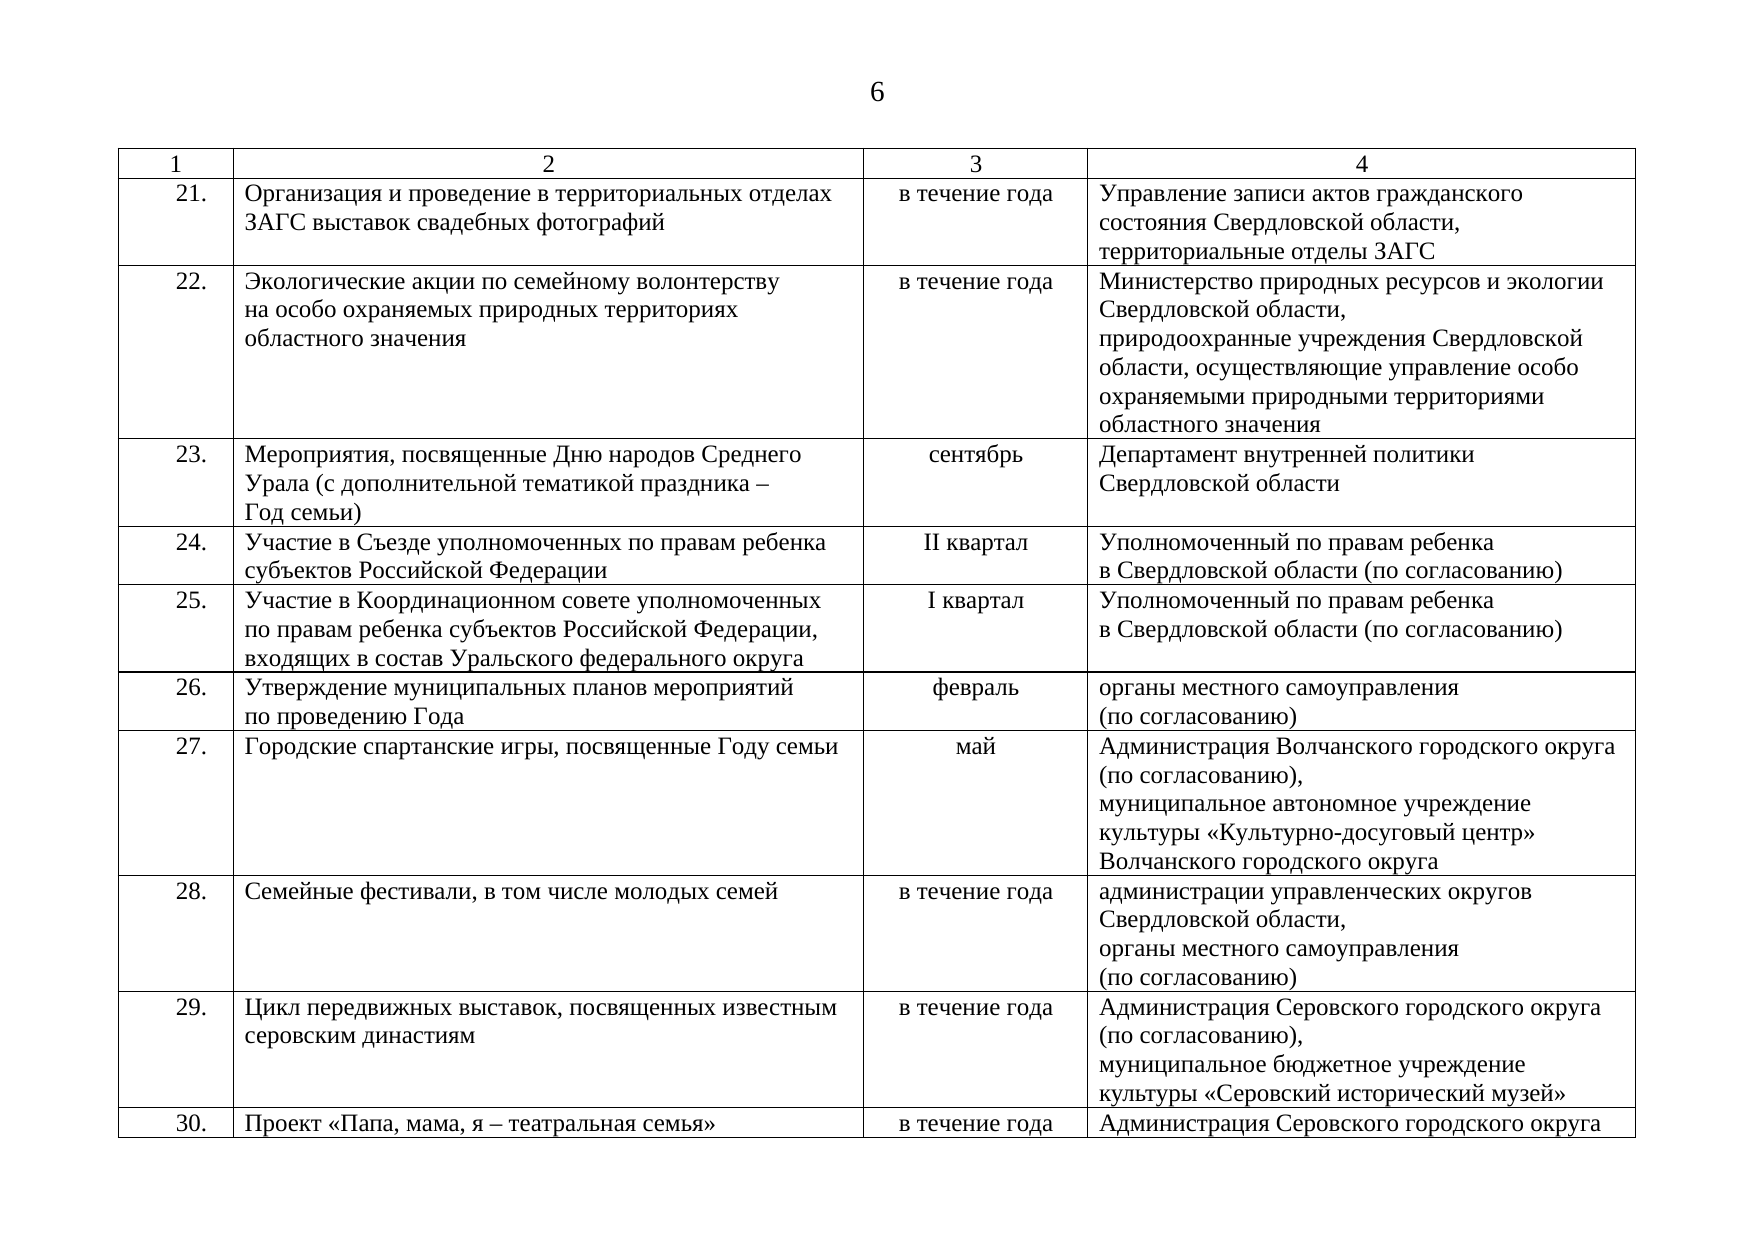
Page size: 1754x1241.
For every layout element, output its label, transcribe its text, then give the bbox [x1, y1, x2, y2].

table_cell [119, 876, 233, 991]
table_cell [119, 731, 233, 875]
table_cell администрации управленческих округов Свердловской области, органы местного самоуправления (по согласованию) [1088, 876, 1635, 991]
table_cell [119, 585, 233, 671]
table_cell Администрация Волчанского городского округа (по согласованию), муниципальное автономное учреждение культуры «Культурно-досуговый центр» Волчанского городского округа [1088, 731, 1635, 875]
table_header 2 [234, 149, 863, 177]
table_cell Городские спартанские игры, посвященные Году семьи [234, 731, 863, 875]
table_cell в течение года [864, 1108, 1087, 1137]
table_cell в течение года [864, 179, 1087, 265]
table_cell Экологические акции по семейному волонтерству на особо охраняемых природных территориях областного значения [234, 266, 863, 438]
table_cell Семейные фестивали, в том числе молодых семей [234, 876, 863, 991]
table_cell [119, 527, 233, 584]
table_cell [119, 439, 233, 526]
table_cell Администрация Серовского городского округа (по согласованию), муниципальное бюджетное учреждение культуры «Серовский исторический музей» [1088, 992, 1635, 1107]
table_cell Департамент внутренней политики Свердловской области [1088, 439, 1635, 526]
table_cell Уполномоченный по правам ребенка в Свердловской области (по согласованию) [1088, 527, 1635, 584]
table_cell органы местного самоуправления (по согласованию) [1088, 673, 1635, 730]
table_cell Министерство природных ресурсов и экологии Свердловской области, природоохранные учреждения Свердловской области, осуществляющие управление особо охраняемыми природными территориями областного значения [1088, 266, 1635, 438]
table_cell Проект «Папа, мама, я – театральная семья» [234, 1108, 863, 1137]
table_cell [119, 673, 233, 730]
table_cell [119, 1108, 233, 1137]
table_cell Администрация Серовского городского округа [1088, 1108, 1635, 1137]
table_cell май [864, 731, 1087, 875]
table_cell в течение года [864, 876, 1087, 991]
table_header 1 [119, 149, 233, 177]
table_cell Мероприятия, посвященные Дню народов Среднего Урала (с дополнительной тематикой праздника – Год семьи) [234, 439, 863, 526]
table_cell Участие в Съезде уполномоченных по правам ребенка субъектов Российской Федерации [234, 527, 863, 584]
table_cell II квартал [864, 527, 1087, 584]
table_cell Управление записи актов гражданского состояния Свердловской области, территориальные отделы ЗАГС [1088, 179, 1635, 265]
table_header 4 [1088, 149, 1635, 177]
table_cell Организация и проведение в территориальных отделах ЗАГС выставок свадебных фотографий [234, 179, 863, 265]
table_cell [119, 992, 233, 1107]
table_cell Цикл передвижных выставок, посвященных известным серовским династиям [234, 992, 863, 1107]
table_cell в течение года [864, 992, 1087, 1107]
table_cell сентябрь [864, 439, 1087, 526]
table_cell Утверждение муниципальных планов мероприятий по проведению Года [234, 673, 863, 730]
table_cell Участие в Координационном совете уполномоченных по правам ребенка субъектов Российской Федерации, входящих в состав Уральского федерального округа [234, 585, 863, 671]
table_cell Уполномоченный по правам ребенка в Свердловской области (по согласованию) [1088, 585, 1635, 671]
table_cell февраль [864, 673, 1087, 730]
table_cell [119, 266, 233, 438]
table_cell в течение года [864, 266, 1087, 438]
table_header 3 [864, 149, 1087, 177]
table_cell [119, 179, 233, 265]
table_cell I квартал [864, 585, 1087, 671]
